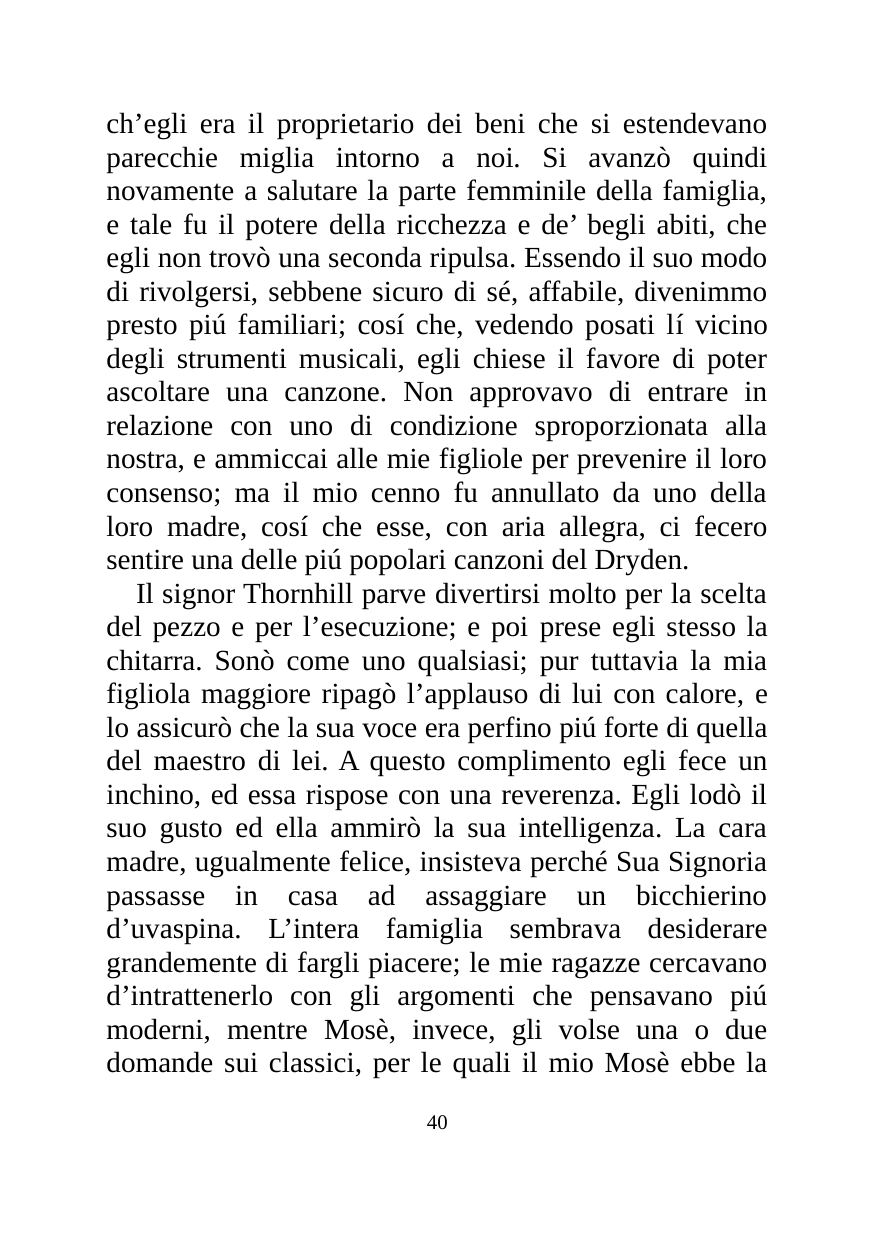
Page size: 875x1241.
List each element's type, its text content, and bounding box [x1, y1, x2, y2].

text ch’egli era il proprietario dei beni che si estendevano parecchie miglia intorno a noi. Si avanzò quindi novamente a salutare la parte femminile della famiglia, e tale fu il potere della ricchezza e de’ begli abiti, che egli non trovò una seconda ripulsa. Essendo il suo modo di rivolgersi, sebbene sicuro di sé, affabile, divenimmo presto piú familiari; cosí che, vedendo posati lí vicino degli strumenti musicali, egli chiese il favore di poter ascoltare una canzone. Non approvavo di entrare in relazione con uno di condizione sproporzionata alla nostra, e ammiccai alle mie figliole per prevenire il loro consenso; ma il mio cenno fu annullato da uno della loro madre, cosí che esse, con aria allegra, ci fecero sentire una delle piú popolari canzoni del Dryden. [106, 106, 768, 576]
text Il signor Thornhill parve divertirsi molto per la scelta del pezzo e per l’esecuzione; e poi prese egli stesso la chitarra. Sonò come uno qualsiasi; pur tuttavia la mia figliola maggiore ripagò l’applauso di lui con calore, e lo assicurò che la sua voce era perfino piú forte di quella del maestro di lei. A questo complimento egli fece un inchino, ed essa rispose con una reverenza. Egli lodò il suo gusto ed ella ammirò la sua intelligenza. La cara madre, ugualmente felice, insisteva perché Sua Signoria passasse in casa ad assaggiare un bicchierino d’uvaspina. L’intera famiglia sembrava desiderare grandemente di fargli piacere; le mie ragazze cercavano d’intrattenerlo con gli argomenti che pensavano piú moderni, mentre Mosè, invece, gli volse una o due domande sui classici, per le quali il mio Mosè ebbe la [106, 576, 768, 1079]
